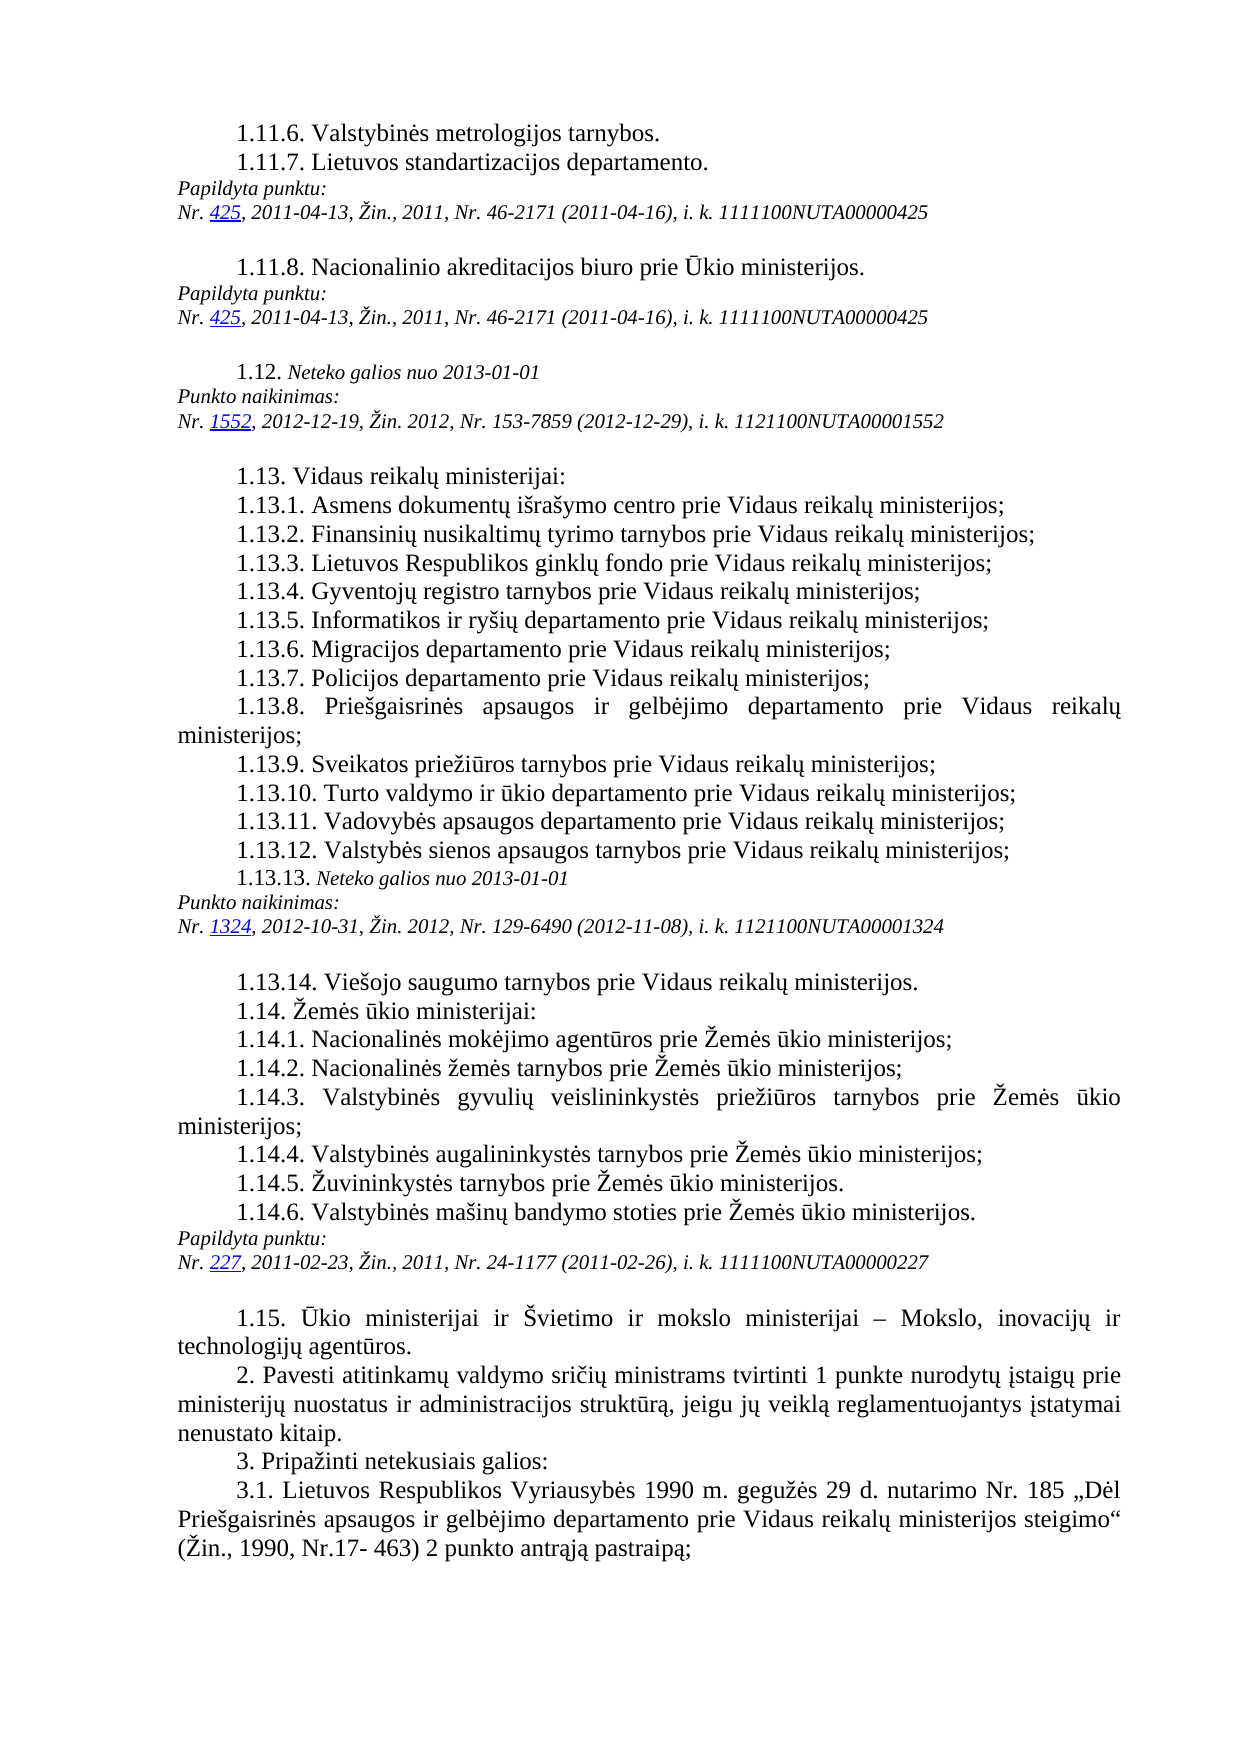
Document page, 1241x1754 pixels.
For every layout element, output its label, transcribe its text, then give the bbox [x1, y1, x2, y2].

text 1.14.3. Valstybinės gyvulių veislininkystės priežiūros tarnybos prie Žemės ūkio ministerijos; [177, 1082, 1122, 1139]
text 1.14.6. Valstybinės mašinų bandymo stoties prie Žemės ūkio ministerijos. [177, 1197, 1122, 1226]
text 1.13.9. Sveikatos priežiūros tarnybos prie Vidaus reikalų ministerijos; [177, 749, 1122, 778]
text 3.1. Lietuvos Respublikos Vyriausybės 1990 m. gegužės 29 d. nutarimo Nr. 185 „Dėl Priešgaisrinės apsaugos ir gelbėjimo departamento prie Vidaus reikalų ministerijos steigimo“ (Žin., 1990, Nr.17- 463) 2 punkto antrąją pastraipą; [177, 1475, 1122, 1561]
text 1.13.2. Finansinių nusikaltimų tyrimo tarnybos prie Vidaus reikalų ministerijos; [177, 519, 1122, 548]
text 1.14.5. Žuvininkystės tarnybos prie Žemės ūkio ministerijos. [177, 1168, 1122, 1197]
text 1.13.14. Viešojo saugumo tarnybos prie Vidaus reikalų ministerijos. [177, 967, 1122, 996]
text 1.13.11. Vadovybės apsaugos departamento prie Vidaus reikalų ministerijos; [177, 806, 1122, 835]
text Papildyta punktu: [177, 281, 1122, 305]
text 1.13.4. Gyventojų registro tarnybos prie Vidaus reikalų ministerijos; [177, 576, 1122, 605]
text 1.12. Neteko galios nuo 2013-01-01 [177, 358, 1122, 384]
text 1.13. Vidaus reikalų ministerijai: [177, 461, 1122, 490]
text 1.14.1. Nacionalinės mokėjimo agentūros prie Žemės ūkio ministerijos; [177, 1024, 1122, 1053]
text 1.13.13. Neteko galios nuo 2013-01-01 [177, 864, 1122, 890]
text 1.13.6. Migracijos departamento prie Vidaus reikalų ministerijos; [177, 634, 1122, 663]
text 1.14.4. Valstybinės augalininkystės tarnybos prie Žemės ūkio ministerijos; [177, 1139, 1122, 1168]
text 1.13.12. Valstybės sienos apsaugos tarnybos prie Vidaus reikalų ministerijos; [177, 835, 1122, 864]
text 1.13.10. Turto valdymo ir ūkio departamento prie Vidaus reikalų ministerijos; [177, 778, 1122, 806]
text Nr. 425, 2011-04-13, Žin., 2011, Nr. 46-2171 (2011-04-16), i. k. 1111100NUTA00000425 [177, 200, 1122, 224]
text 1.13.3. Lietuvos Respublikos ginklų fondo prie Vidaus reikalų ministerijos; [177, 548, 1122, 576]
text 1.13.1. Asmens dokumentų išrašymo centro prie Vidaus reikalų ministerijos; [177, 490, 1122, 519]
text Punkto naikinimas: [177, 890, 1122, 914]
text Nr. 1552, 2012-12-19, Žin. 2012, Nr. 153-7859 (2012-12-29), i. k. 1121100NUTA00001552 [177, 408, 1122, 433]
text Nr. 1324, 2012-10-31, Žin. 2012, Nr. 129-6490 (2012-11-08), i. k. 1121100NUTA00001324 [177, 914, 1122, 938]
text 1.11.6. Valstybinės metrologijos tarnybos. [177, 118, 1122, 147]
text Nr. 425, 2011-04-13, Žin., 2011, Nr. 46-2171 (2011-04-16), i. k. 1111100NUTA00000425 [177, 305, 1122, 329]
text 1.13.8. Priešgaisrinės apsaugos ir gelbėjimo departamento prie Vidaus reikalų ministerijos; [177, 691, 1122, 749]
text Punkto naikinimas: [177, 384, 1122, 408]
text Nr. 227, 2011-02-23, Žin., 2011, Nr. 24-1177 (2011-02-26), i. k. 1111100NUTA00000227 [177, 1250, 1122, 1274]
text 2. Pavesti atitinkamų valdymo sričių ministrams tvirtinti 1 punkte nurodytų įstaigų prie ministerijų nuostatus ir administracijos struktūrą, jeigu jų veiklą reglamentuojantys įstatymai nenustato kitaip. [177, 1360, 1122, 1446]
text 3. Pripažinti netekusiais galios: [177, 1446, 1122, 1475]
text Papildyta punktu: [177, 1226, 1122, 1250]
text Papildyta punktu: [177, 176, 1122, 200]
text 1.13.5. Informatikos ir ryšių departamento prie Vidaus reikalų ministerijos; [177, 605, 1122, 634]
text 1.14. Žemės ūkio ministerijai: [177, 996, 1122, 1024]
text 1.15. Ūkio ministerijai ir Švietimo ir mokslo ministerijai – Mokslo, inovacijų ir technologijų agentūros. [177, 1303, 1122, 1360]
text 1.14.2. Nacionalinės žemės tarnybos prie Žemės ūkio ministerijos; [177, 1053, 1122, 1082]
text 1.13.7. Policijos departamento prie Vidaus reikalų ministerijos; [177, 663, 1122, 691]
text 1.11.7. Lietuvos standartizacijos departamento. [177, 147, 1122, 176]
text 1.11.8. Nacionalinio akreditacijos biuro prie Ūkio ministerijos. [177, 252, 1122, 281]
